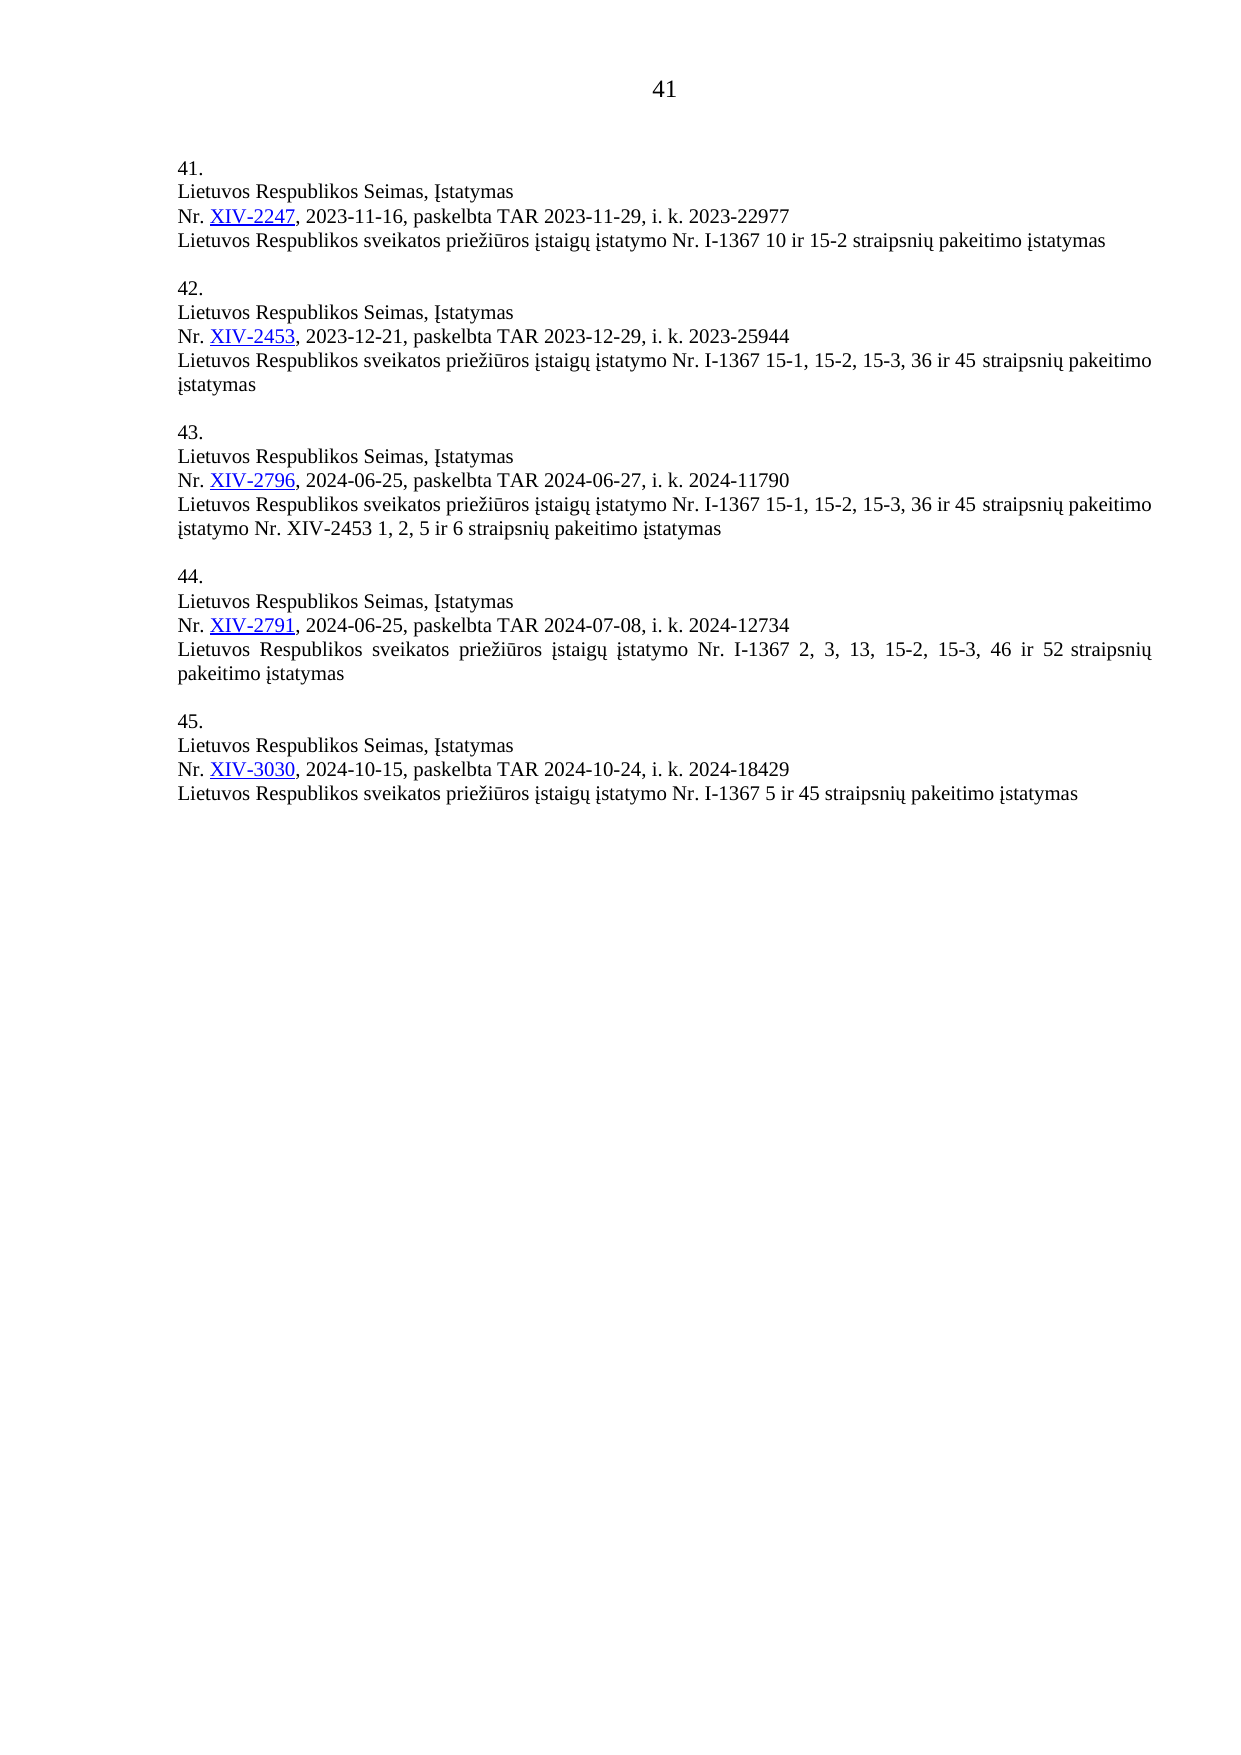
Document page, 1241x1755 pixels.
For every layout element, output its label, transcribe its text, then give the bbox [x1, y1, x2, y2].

text Lietuvos Respublikos Seimas, Įstatymas [177, 588, 1152, 613]
text 45. [177, 709, 1152, 733]
text Nr. XIV-2247, 2023-11-16, paskelbta TAR 2023-11-29, i. k. 2023-22977 [177, 203, 1152, 228]
text 44. [177, 564, 1152, 588]
text Lietuvos Respublikos Seimas, Įstatymas [177, 179, 1152, 203]
text Nr. XIV-2453, 2023-12-21, paskelbta TAR 2023-12-29, i. k. 2023-25944 [177, 324, 1152, 348]
text Lietuvos Respublikos Seimas, Įstatymas [177, 300, 1152, 324]
text Lietuvos Respublikos sveikatos priežiūros įstaigų įstatymo Nr. I-1367 10 ir 15-2 straipsnių pakeitimo įstatymas [177, 228, 1152, 252]
text 41. [177, 155, 1152, 179]
text Nr. XIV-3030, 2024-10-15, paskelbta TAR 2024-10-24, i. k. 2024-18429 [177, 757, 1152, 781]
text 43. [177, 420, 1152, 444]
text 42. [177, 276, 1152, 300]
text Nr. XIV-2796, 2024-06-25, paskelbta TAR 2024-06-27, i. k. 2024-11790 [177, 468, 1152, 492]
text Lietuvos Respublikos Seimas, Įstatymas [177, 733, 1152, 757]
text Lietuvos Respublikos sveikatos priežiūros įstaigų įstatymo Nr. I-1367 15-1, 15-2, 15-3, 36 ir 45 straipsnių pakeitimo įstatymas [177, 348, 1152, 396]
text Lietuvos Respublikos sveikatos priežiūros įstaigų įstatymo Nr. I-1367 15-1, 15-2, 15-3, 36 ir 45 straipsnių pakeitimo įstatymo Nr. XIV-2453 1, 2, 5 ir 6 straipsnių pakeitimo įstatymas [177, 492, 1152, 540]
text Lietuvos Respublikos Seimas, Įstatymas [177, 444, 1152, 468]
text Nr. XIV-2791, 2024-06-25, paskelbta TAR 2024-07-08, i. k. 2024-12734 [177, 613, 1152, 637]
text Lietuvos Respublikos sveikatos priežiūros įstaigų įstatymo Nr. I-1367 5 ir 45 straipsnių pakeitimo įstatymas [177, 781, 1152, 805]
text Lietuvos Respublikos sveikatos priežiūros įstaigų įstatymo Nr. I-1367 2, 3, 13, 15-2, 15-3, 46 ir 52 straipsnių pakeitimo įstatymas [177, 637, 1152, 685]
